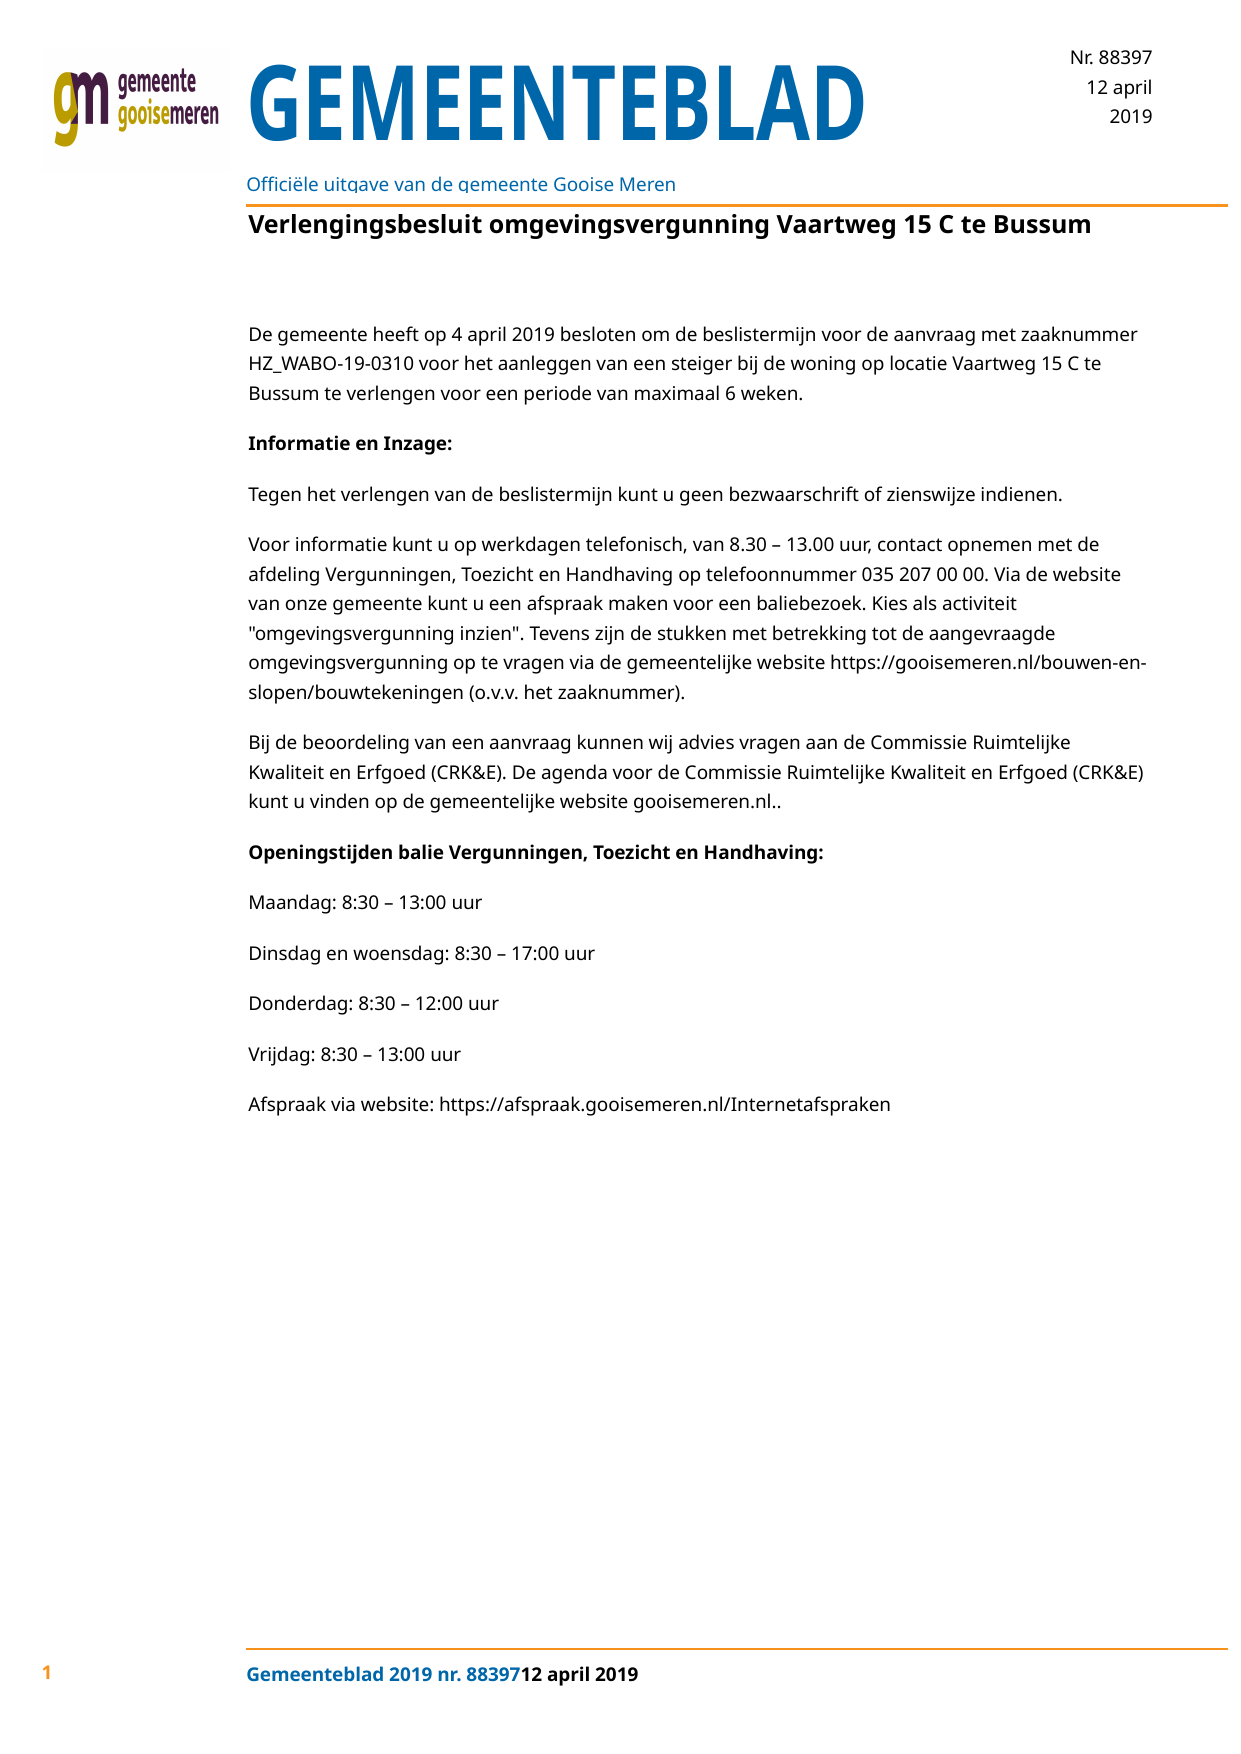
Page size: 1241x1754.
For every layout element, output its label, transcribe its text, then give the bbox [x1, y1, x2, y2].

text Voor informatie kunt u op werkdagen telefonisch, van 8.30 – 13.00 uur, contact opnemen met de afdeling Vergunningen, Toezicht en Handhaving op telefoonnummer 035 207 00 00. Via de website van onze gemeente kunt u een afspraak maken voor een baliebezoek. Kies als activiteit "omgevingsvergunning inzien". Tevens zijn de stukken met betrekking tot de aangevraagde omgevingsvergunning op te vragen via de gemeentelijke website https://gooisemeren.nl/bouwen-en-slopen/bouwtekeningen (o.v.v. het zaaknummer). [248, 531, 1152, 705]
text Maandag: 8:30 – 13:00 uur [248, 889, 1152, 915]
picture [41, 47, 231, 172]
text Openingstijden balie Vergunningen, Toezicht en Handhaving: [248, 839, 1152, 865]
text Afspraak via website: https://afspraak.gooisemeren.nl/Internetafspraken [248, 1091, 1152, 1117]
text Tegen het verlengen van de beslistermijn kunt u geen bezwaarschrift of zienswijze indienen. [248, 481, 1152, 506]
text Vrijdag: 8:30 – 13:00 uur [248, 1041, 1152, 1066]
text Verlengingsbesluit omgevingsvergunning Vaartweg 15 C te Bussum [248, 207, 1152, 241]
text Donderdag: 8:30 – 12:00 uur [248, 990, 1152, 1016]
text Informatie en Inzage: [248, 430, 1152, 456]
text De gemeente heeft op 4 april 2019 besloten om de beslistermijn voor de aanvraag met zaaknummer HZ_WABO-19-0310 voor het aanleggen van een steiger bij de woning op locatie Vaartweg 15 C te Bussum te verlengen voor een periode van maximaal 6 weken. [248, 321, 1152, 406]
text Dinsdag en woensdag: 8:30 – 17:00 uur [248, 940, 1152, 966]
text Bij de beoordeling van een aanvraag kunnen wij advies vragen aan de Commissie Ruimtelijke Kwaliteit en Erfgoed (CRK&E). De agenda voor de Commissie Ruimtelijke Kwaliteit en Erfgoed (CRK&E) kunt u vinden op de gemeentelijke website gooisemeren.nl.. [248, 729, 1152, 814]
